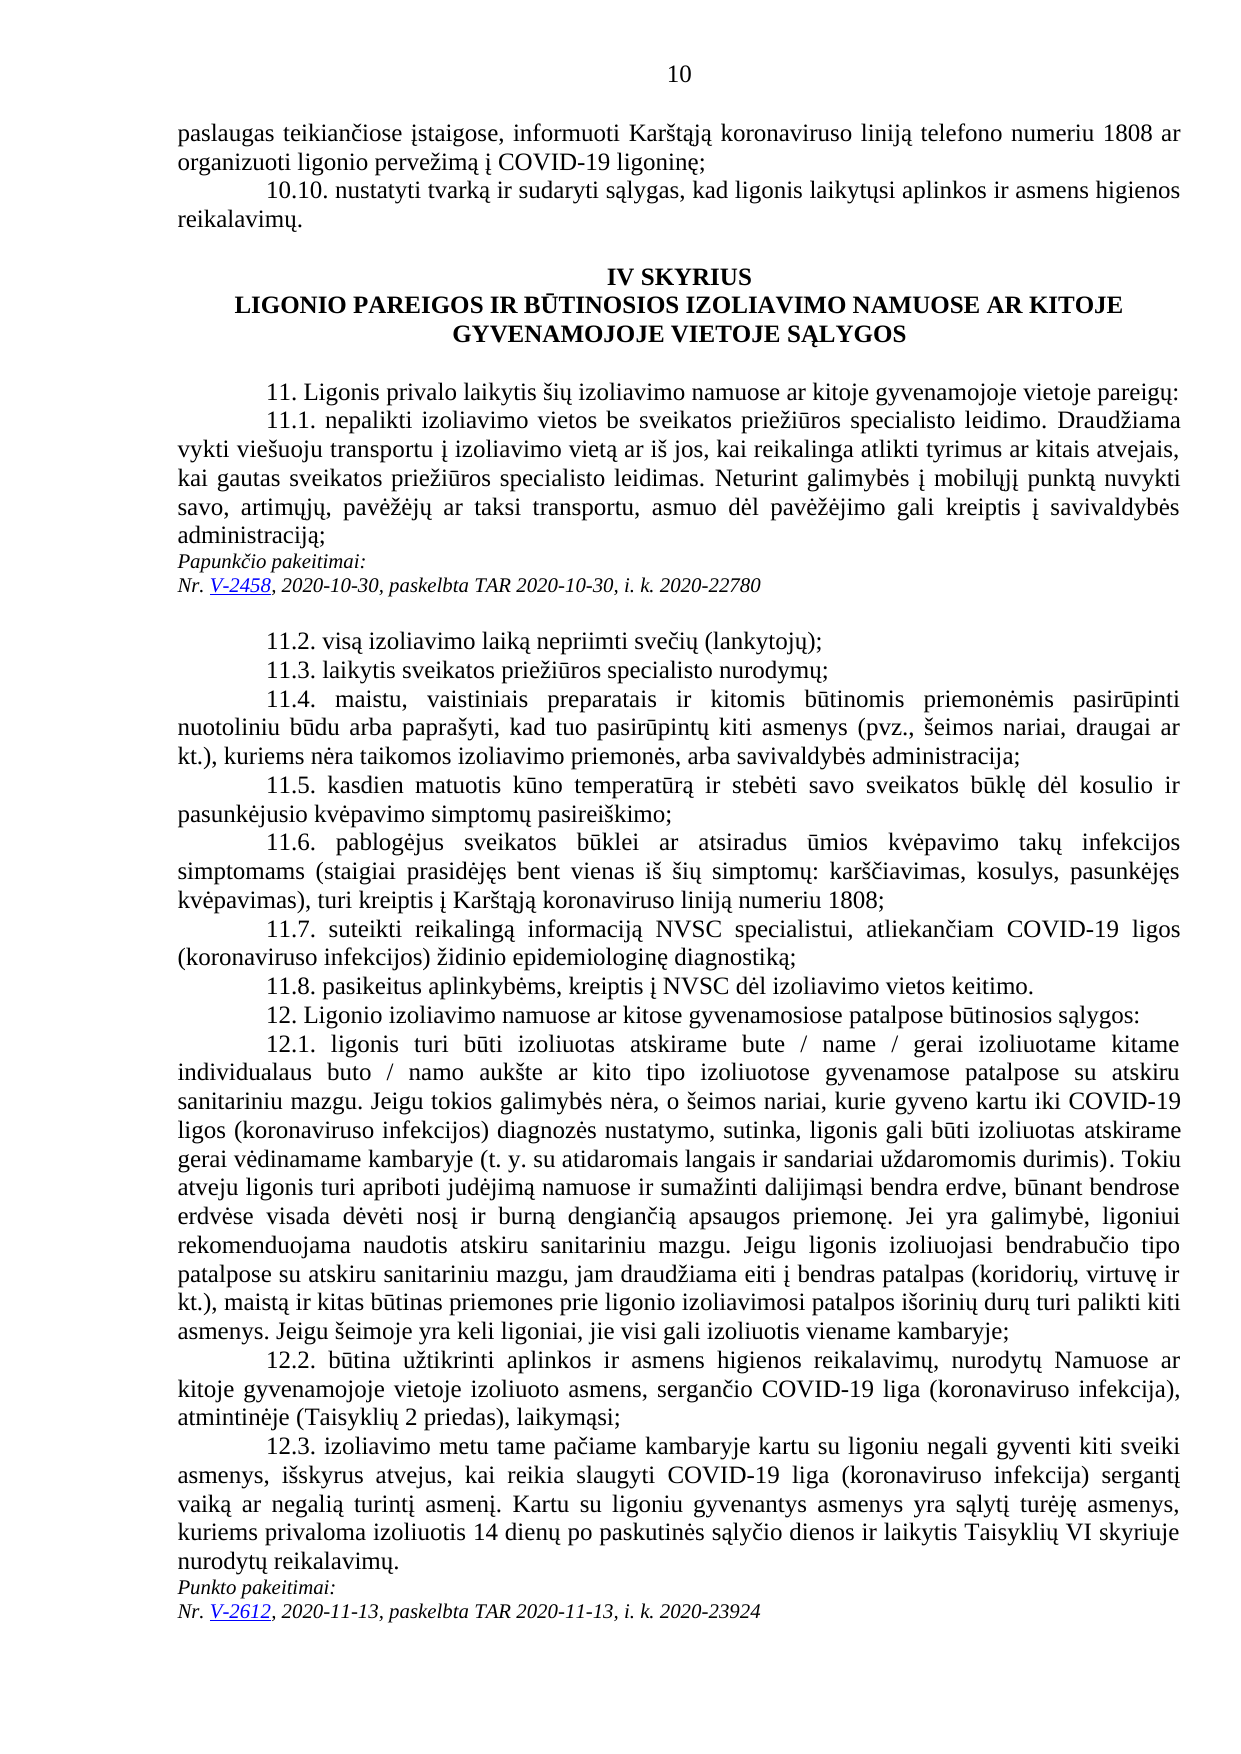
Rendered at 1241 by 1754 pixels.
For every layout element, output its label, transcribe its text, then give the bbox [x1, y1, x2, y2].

text 11.8. pasikeitus aplinkybėms, kreiptis į NVSC dėl izoliavimo vietos keitimo. [177, 971, 1181, 1000]
text 12. Ligonio izoliavimo namuose ar kitose gyvenamosiose patalpose būtinosios sąlygos: [177, 1000, 1181, 1029]
text Nr. V-2612, 2020-11-13, paskelbta TAR 2020-11-13, i. k. 2020-23924 [177, 1599, 1181, 1623]
text 10.10. nustatyti tvarką ir sudaryti sąlygas, kad ligonis laikytųsi aplinkos ir asmens higienos reikalavimų. [177, 176, 1181, 233]
text 12.2. būtina užtikrinti aplinkos ir asmens higienos reikalavimų, nurodytų Namuose ar kitoje gyvenamojoje vietoje izoliuoto asmens, sergančio COVID-19 liga (koronaviruso infekcija), atmintinėje (Taisyklių 2 priedas), laikymąsi; [177, 1345, 1181, 1431]
text Ligonio pareigos ir BŪTINOSIOS IZOLIAVIMO namuose ar kitoje gyvenamoJOje vietoje SĄLYGOS [177, 291, 1181, 348]
text 11.4. maistu, vaistiniais preparatais ir kitomis būtinomis priemonėmis pasirūpinti nuotoliniu būdu arba paprašyti, kad tuo pasirūpintų kiti asmenys (pvz., šeimos nariai, draugai ar kt.), kuriems nėra taikomos izoliavimo priemonės, arba savivaldybės administracija; [177, 684, 1181, 770]
text IV skyrius [177, 262, 1181, 291]
text Punkto pakeitimai: [177, 1575, 1181, 1599]
text 11.3. laikytis sveikatos priežiūros specialisto nurodymų; [177, 655, 1181, 684]
text paslaugas teikiančiose įstaigose, informuoti Karštąją koronaviruso liniją telefono numeriu 1808 ar organizuoti ligonio pervežimą į COVID-19 ligoninę; [177, 118, 1181, 176]
text 11.7. suteikti reikalingą informaciją NVSC specialistui, atliekančiam COVID-19 ligos (koronaviruso infekcijos) židinio epidemiologinę diagnostiką; [177, 914, 1181, 971]
text 11.1. nepalikti izoliavimo vietos be sveikatos priežiūros specialisto leidimo. Draudžiama vykti viešuoju transportu į izoliavimo vietą ar iš jos, kai reikalinga atlikti tyrimus ar kitais atvejais, kai gautas sveikatos priežiūros specialisto leidimas. Neturint galimybės į mobilųjį punktą nuvykti savo, artimųjų, pavėžėjų ar taksi transportu, asmuo dėl pavėžėjimo gali kreiptis į savivaldybės administraciją; [177, 406, 1181, 549]
text 12.3. izoliavimo metu tame pačiame kambaryje kartu su ligoniu negali gyventi kiti sveiki asmenys, išskyrus atvejus, kai reikia slaugyti COVID-19 liga (koronaviruso infekcija) sergantį vaiką ar negalią turintį asmenį. Kartu su ligoniu gyvenantys asmenys yra sąlytį turėję asmenys, kuriems privaloma izoliuotis 14 dienų po paskutinės sąlyčio dienos ir laikytis Taisyklių VI skyriuje nurodytų reikalavimų. [177, 1431, 1181, 1575]
text 11.5. kasdien matuotis kūno temperatūrą ir stebėti savo sveikatos būklę dėl kosulio ir pasunkėjusio kvėpavimo simptomų pasireiškimo; [177, 770, 1181, 827]
text Nr. V-2458, 2020-10-30, paskelbta TAR 2020-10-30, i. k. 2020-22780 [177, 573, 1181, 597]
text 11.6. pablogėjus sveikatos būklei ar atsiradus ūmios kvėpavimo takų infekcijos simptomams (staigiai prasidėjęs bent vienas iš šių simptomų: karščiavimas, kosulys, pasunkėjęs kvėpavimas), turi kreiptis į Karštąją koronaviruso liniją numeriu 1808; [177, 827, 1181, 914]
text 11.2. visą izoliavimo laiką nepriimti svečių (lankytojų); [177, 626, 1181, 655]
text 12.1. ligonis turi būti izoliuotas atskirame bute / name / gerai izoliuotame kitame individualaus buto / namo aukšte ar kito tipo izoliuotose gyvenamose patalpose su atskiru sanitariniu mazgu. Jeigu tokios galimybės nėra, o šeimos nariai, kurie gyveno kartu iki COVID-19 ligos (koronaviruso infekcijos) diagnozės nustatymo, sutinka, ligonis gali būti izoliuotas atskirame gerai vėdinamame kambaryje (t. y. su atidaromais langais ir sandariai uždaromomis durimis). Tokiu atveju ligonis turi apriboti judėjimą namuose ir sumažinti dalijimąsi bendra erdve, būnant bendrose erdvėse visada dėvėti nosį ir burną dengiančią apsaugos priemonę. Jei yra galimybė, ligoniui rekomenduojama naudotis atskiru sanitariniu mazgu. Jeigu ligonis izoliuojasi bendrabučio tipo patalpose su atskiru sanitariniu mazgu, jam draudžiama eiti į bendras patalpas (koridorių, virtuvę ir kt.), maistą ir kitas būtinas priemones prie ligonio izoliavimosi patalpos išorinių durų turi palikti kiti asmenys. Jeigu šeimoje yra keli ligoniai, jie visi gali izoliuotis viename kambaryje; [177, 1029, 1181, 1345]
text 11. Ligonis privalo laikytis šių izoliavimo namuose ar kitoje gyvenamojoje vietoje pareigų: [177, 377, 1181, 406]
text Papunkčio pakeitimai: [177, 549, 1181, 573]
